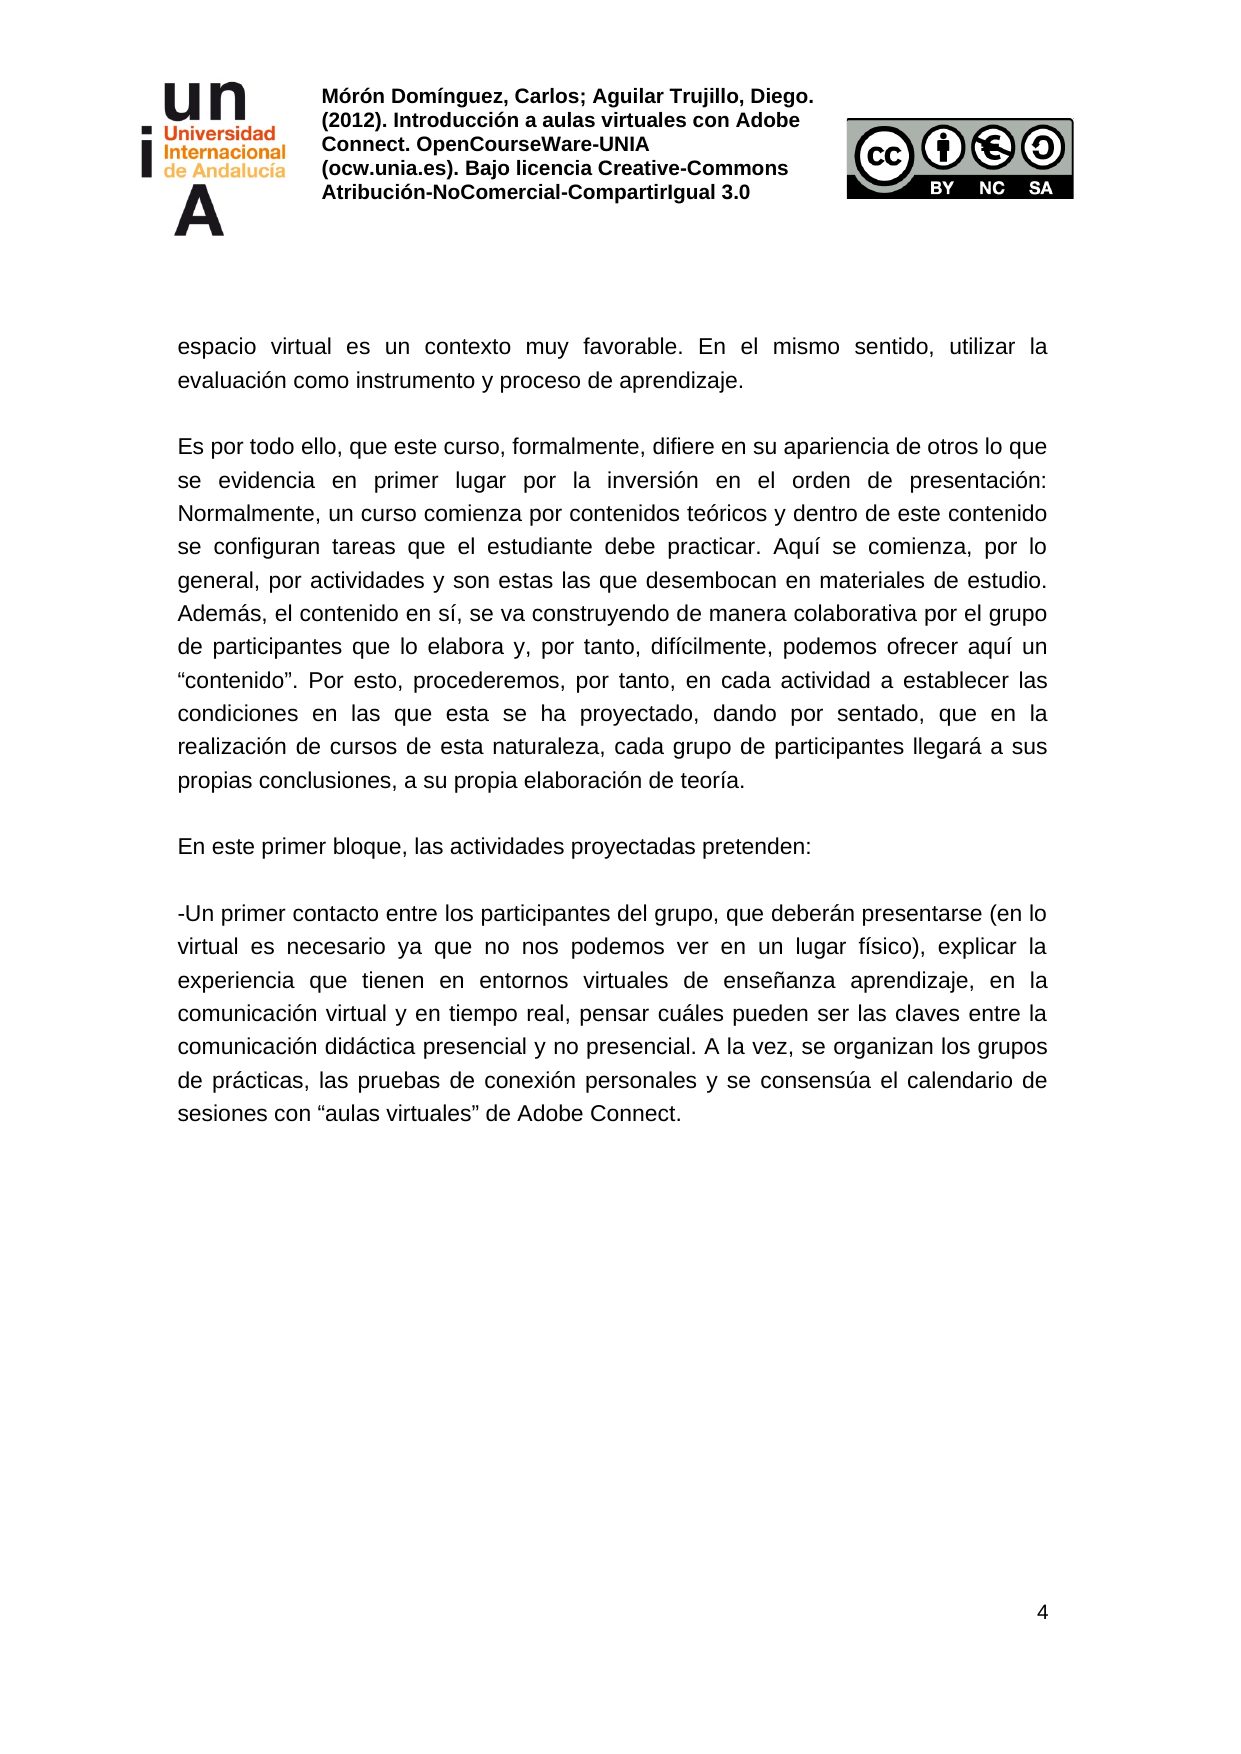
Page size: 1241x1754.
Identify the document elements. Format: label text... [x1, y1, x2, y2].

text En este primer bloque, las actividades proyectadas pretenden: [177, 828, 1048, 861]
picture [138, 78, 290, 239]
text -Un primer contacto entre los participantes del grupo, que deberán presentarse (en lo virtual es necesario ya que no nos podemos ver en un lugar físico), explicar la experiencia que tienen en entornos virtuales de enseñanza aprendizaje, en la comunicación virtual y en tiempo real, pensar cuáles pueden ser las claves entre la comunicación didáctica presencial y no presencial. A la vez, se organizan los grupos de prácticas, las pruebas de conexión personales y se consensúa el calendario de sesiones con “aulas virtuales” de Adobe Connect. [177, 895, 1048, 1128]
text espacio virtual es un contexto muy favorable. En el mismo sentido, utilizar la evaluación como instrumento y proceso de aprendizaje. [177, 328, 1048, 395]
text Es por todo ello, que este curso, formalmente, difiere en su apariencia de otros lo que se evidencia en primer lugar por la inversión en el orden de presentación: Normalmente, un curso comienza por contenidos teóricos y dentro de este contenido se configuran tareas que el estudiante debe practicar. Aquí se comienza, por lo general, por actividades y son estas las que desembocan en materiales de estudio. Además, el contenido en sí, se va construyendo de manera colaborativa por el grupo de participantes que lo elabora y, por tanto, difícilmente, podemos ofrecer aquí un “contenido”. Por esto, procederemos, por tanto, en cada actividad a establecer las condiciones en las que esta se ha proyectado, dando por sentado, que en la realización de cursos de esta naturaleza, cada grupo de participantes llegará a sus propias conclusiones, a su propia elaboración de teoría. [177, 428, 1048, 795]
